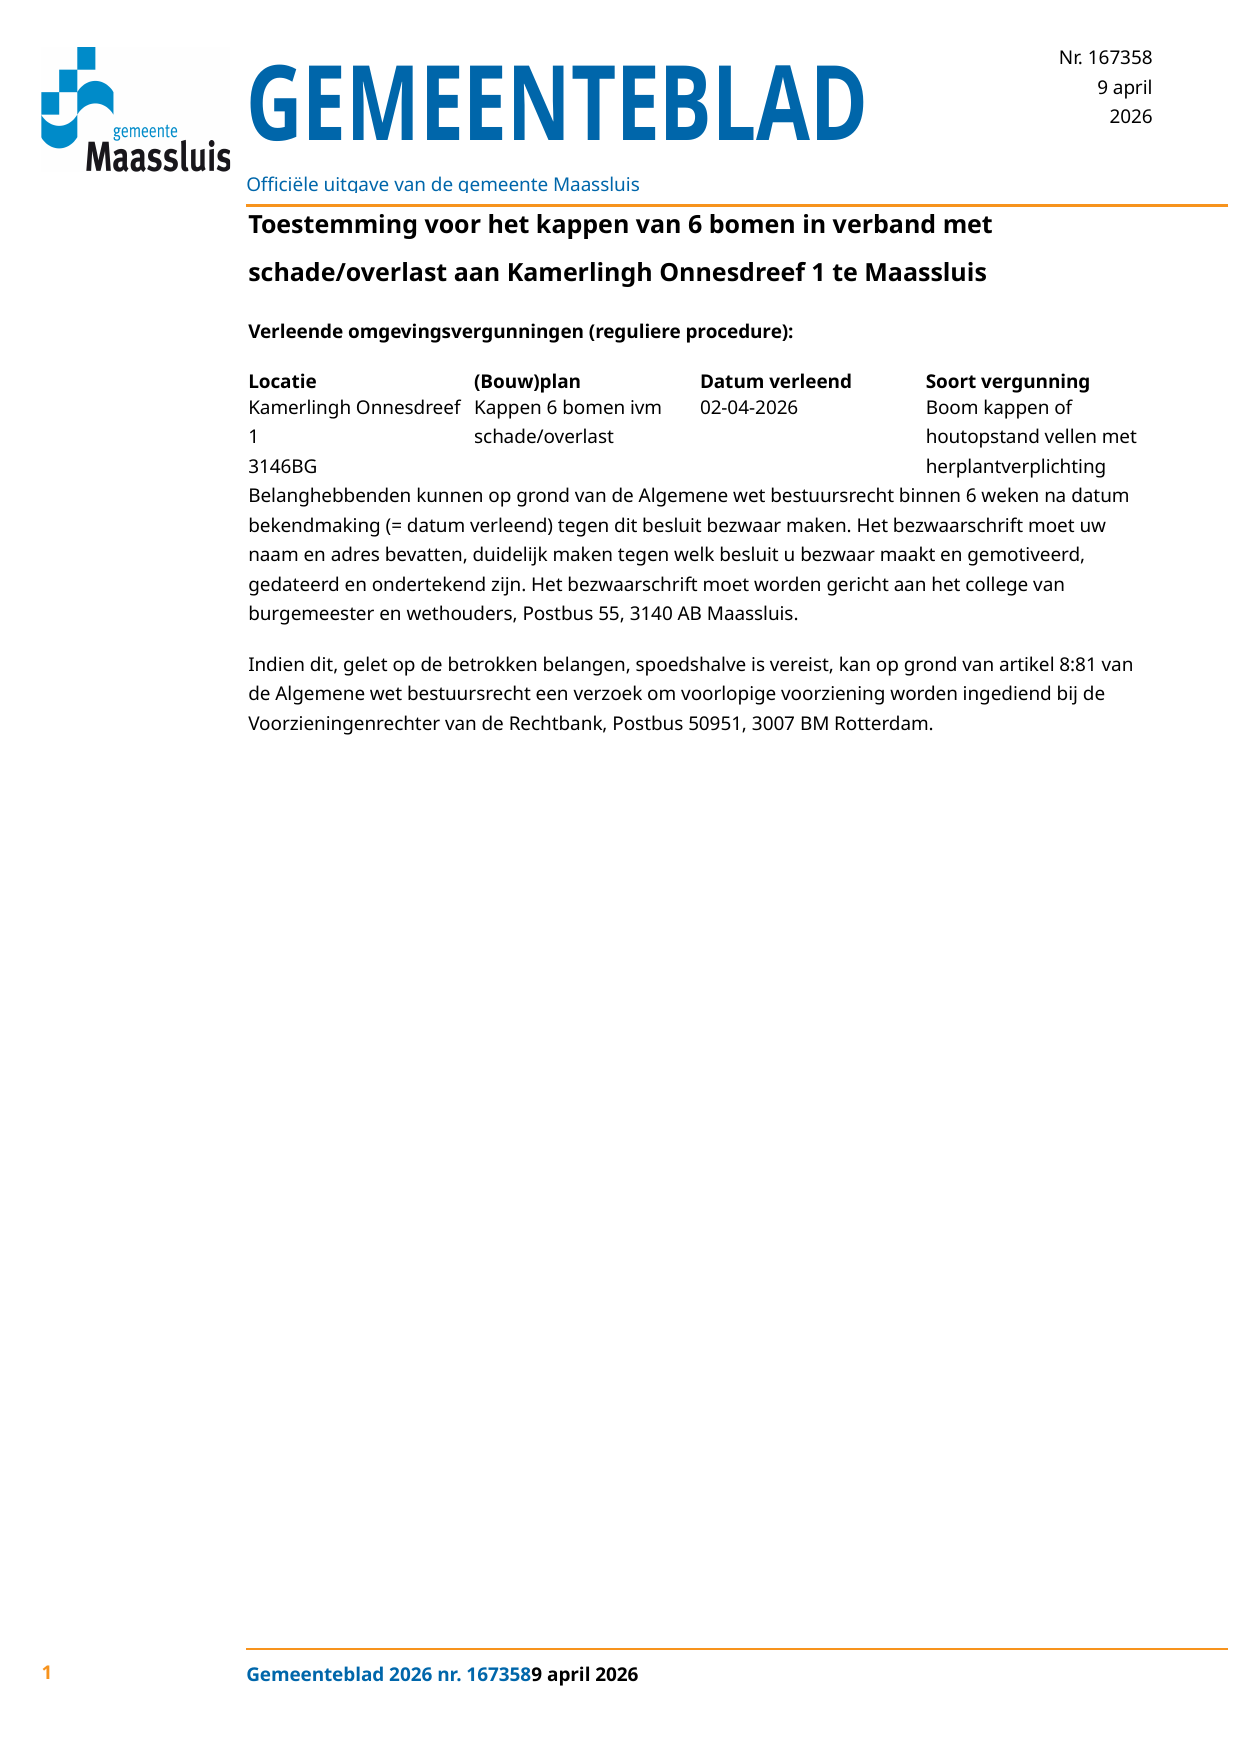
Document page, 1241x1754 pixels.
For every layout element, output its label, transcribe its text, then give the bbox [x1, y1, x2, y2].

table_header Locatie [248, 369, 474, 394]
table_cell Boom kappen of houtopstand vellen met herplantverplichting [926, 394, 1152, 479]
table_header Datum verleend [700, 369, 926, 394]
table_cell Kappen 6 bomen ivm schade/overlast [474, 394, 700, 479]
table_header Soort vergunning [926, 369, 1152, 394]
table_header (Bouw)plan [474, 369, 700, 394]
table_cell Kamerlingh Onnesdreef 1 3146BG [248, 394, 474, 479]
picture [41, 47, 231, 172]
text Verleende omgevingsvergunningen (reguliere procedure): [248, 318, 1152, 344]
picture [41, 47, 77, 92]
table_cell 02-04-2026 [700, 394, 926, 479]
text Belanghebbenden kunnen op grond van de Algemene wet bestuursrecht binnen 6 weken na datum bekendmaking (= datum verleend) tegen dit besluit bezwaar maken. Het bezwaarschrift moet uw naam en adres bevatten, duidelijk maken tegen welk besluit u bezwaar maakt en gemotiveerd, gedateerd en ondertekend zijn. Het bezwaarschrift moet worden gericht aan het college van burgemeester en wethouders, Postbus 55, 3140 AB Maassluis. [248, 482, 1152, 626]
text Toestemming voor het kappen van 6 bomen in verband met schade/overlast aan Kamerlingh Onnesdreef 1 te Maassluis [248, 207, 1152, 288]
text Indien dit, gelet op de betrokken belangen, spoedshalve is vereist, kan op grond van artikel 8:81 van de Algemene wet bestuursrecht een verzoek om voorlopige voorziening worden ingediend bij de Voorzieningenrechter van de Rechtbank, Postbus 50951, 3007 BM Rotterdam. [248, 651, 1152, 736]
